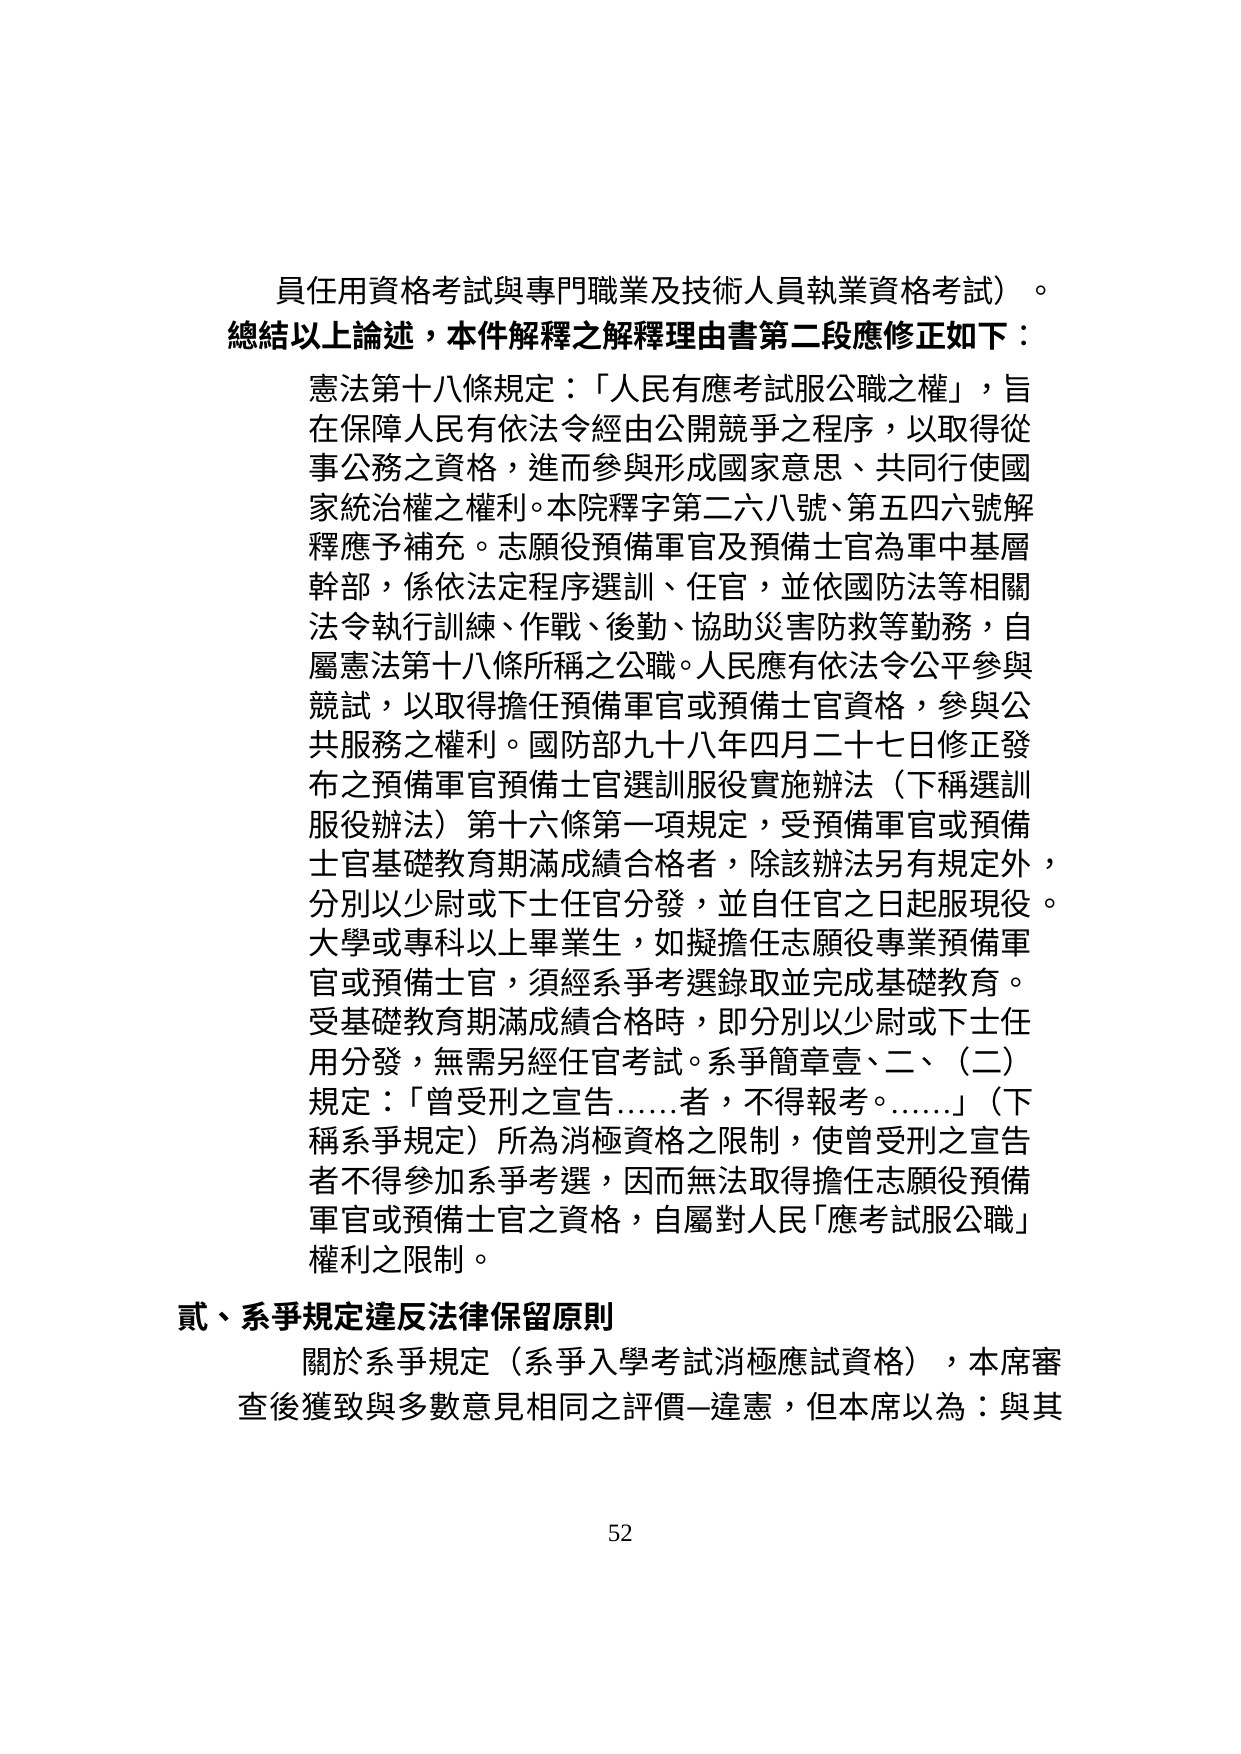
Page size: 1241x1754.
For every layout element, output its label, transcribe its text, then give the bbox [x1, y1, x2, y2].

text 關於系爭規定（系爭入學考試消極應試資格），本席審查後獲致與多數意見相同之評價─違憲，但本席以為：與其「遮遮掩掩」（因為難以說明何以本案對於系爭規定應採用較為嚴格之審查基準）（註二十六）、「語焉不詳」（因為關於比例原則之操作方法大法官間迄無穩定的共識）（註二十七）地從實質上審查，並宣告系爭限制逾越「必要」程度，違反比例原則，反不如大大方方、直截了當地從形式上審查，並宣告系爭規定既非法律之規定，亦未有法律之明確授權，而限制人民「應考試服公職」之權，已違反法律保留原則。 [237, 1337, 1063, 1428]
text 貳、系爭規定違反法律保留原則 [177, 1292, 1063, 1337]
text 員任用資格考試與專門職業及技術人員執業資格考試）。 [275, 266, 1063, 311]
text 憲法第十八條規定：「人民有應考試服公職之權」，旨在保障人民有依法令經由公開競爭之程序，以取得從事公務之資格，進而參與形成國家意思、共同行使國家統治權之權利。本院釋字第二六八號、第五四六號解釋應予補充。志願役預備軍官及預備士官為軍中基層幹部，係依法定程序選訓、任官，並依國防法等相關法令執行訓練、作戰、後勤、協助災害防救等勤務，自屬憲法第十八條所稱之公職。人民應有依法令公平參與競試，以取得擔任預備軍官或預備士官資格，參與公共服務之權利。國防部九十八年四月二十七日修正發布之預備軍官預備士官選訓服役實施辦法（下稱選訓服役辦法）第十六條第一項規定，受預備軍官或預備士官基礎教育期滿成績合格者，除該辦法另有規定外，分別以少尉或下士任官分發，並自任官之日起服現役。大學或專科以上畢業生，如擬擔任志願役專業預備軍官或預備士官，須經系爭考選錄取並完成基礎教育。受基礎教育期滿成績合格時，即分別以少尉或下士任用分發，無需另經任官考試。系爭簡章壹、二、（二）規定：「曾受刑之宣告……者，不得報考。……」（下稱系爭規定）所為消極資格之限制，使曾受刑之宣告者不得參加系爭考選，因而無法取得擔任志願役預備軍官或預備士官之資格，自屬對人民「應考試服公職」權利之限制。 [308, 369, 1034, 1279]
text 總結以上論述，本件解釋之解釋理由書第二段應修正如下： [177, 311, 1063, 356]
